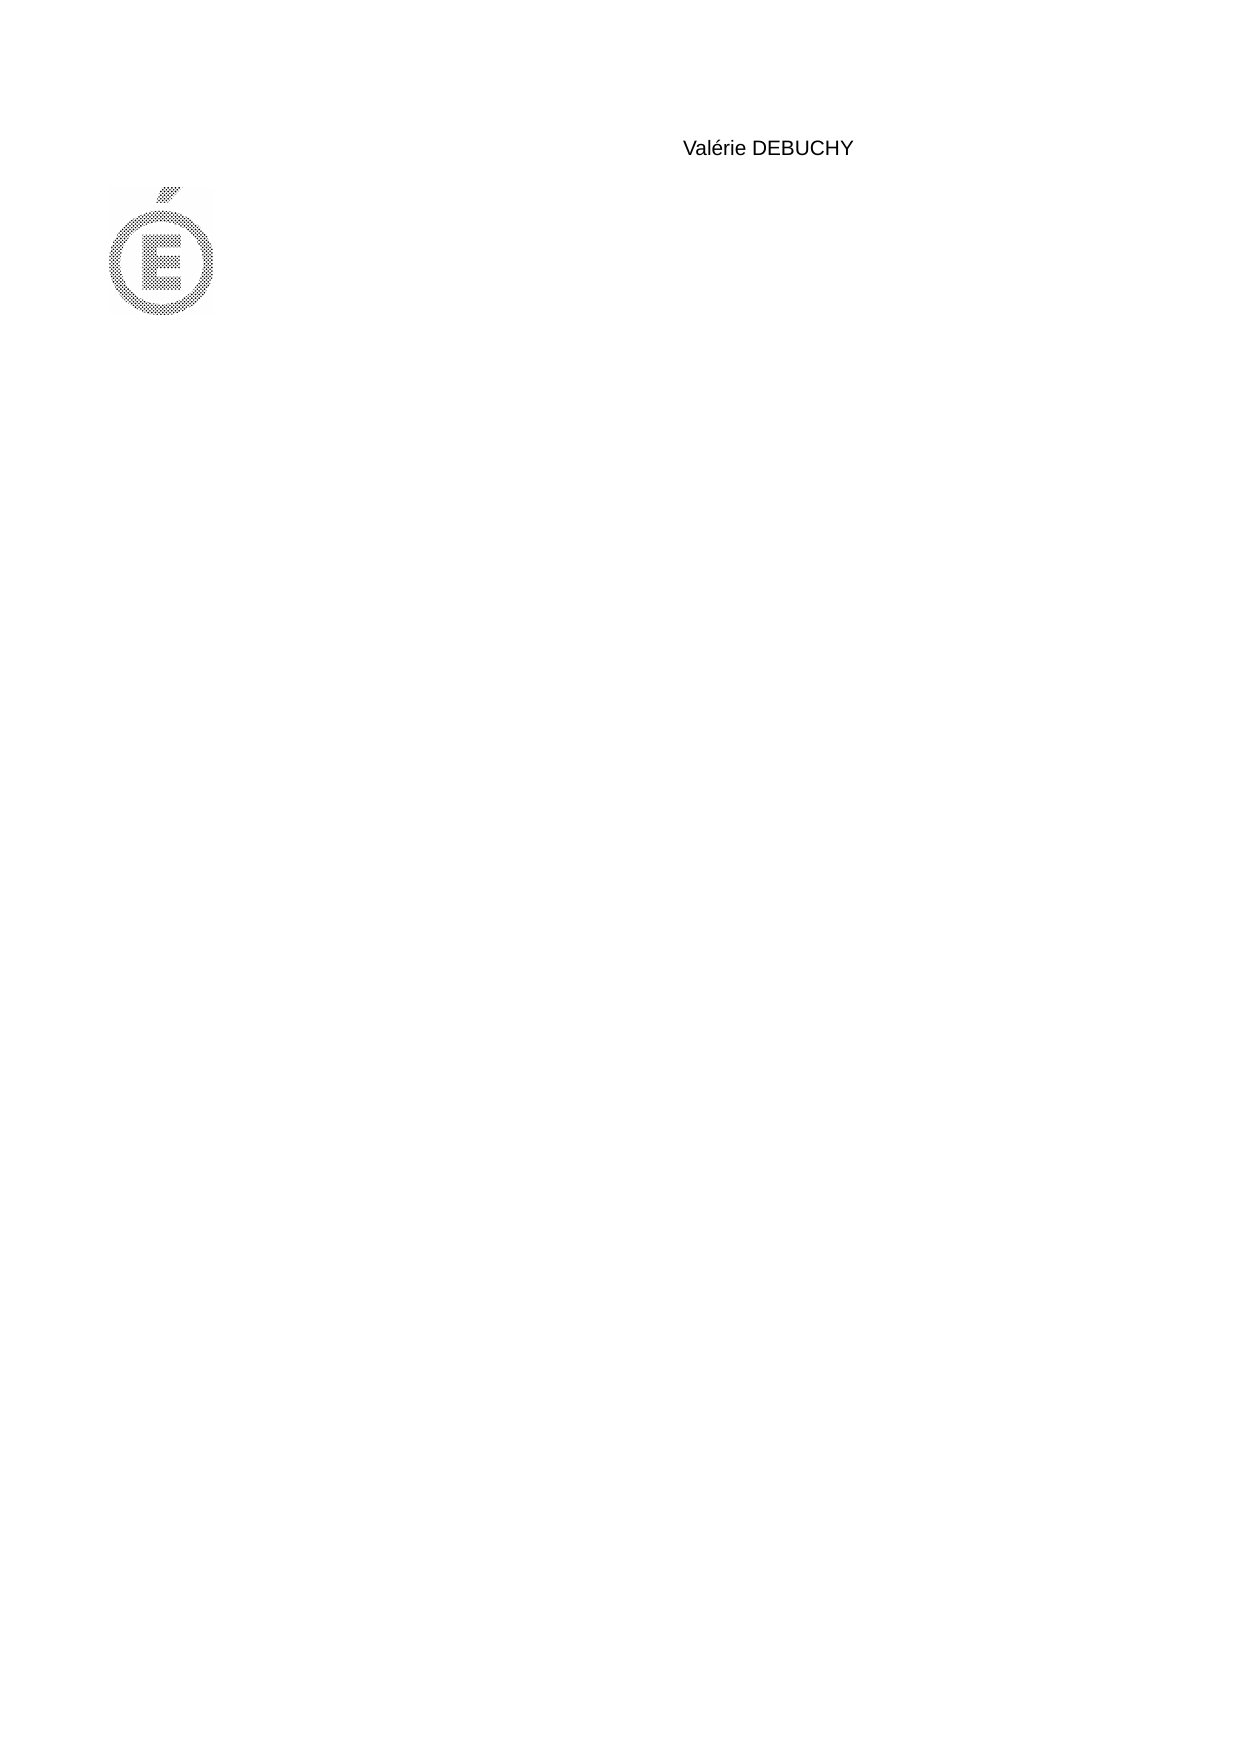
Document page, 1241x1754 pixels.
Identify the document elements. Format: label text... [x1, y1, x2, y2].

picture [109, 187, 213, 315]
text Valérie DEBUCHY [683, 139, 1119, 160]
